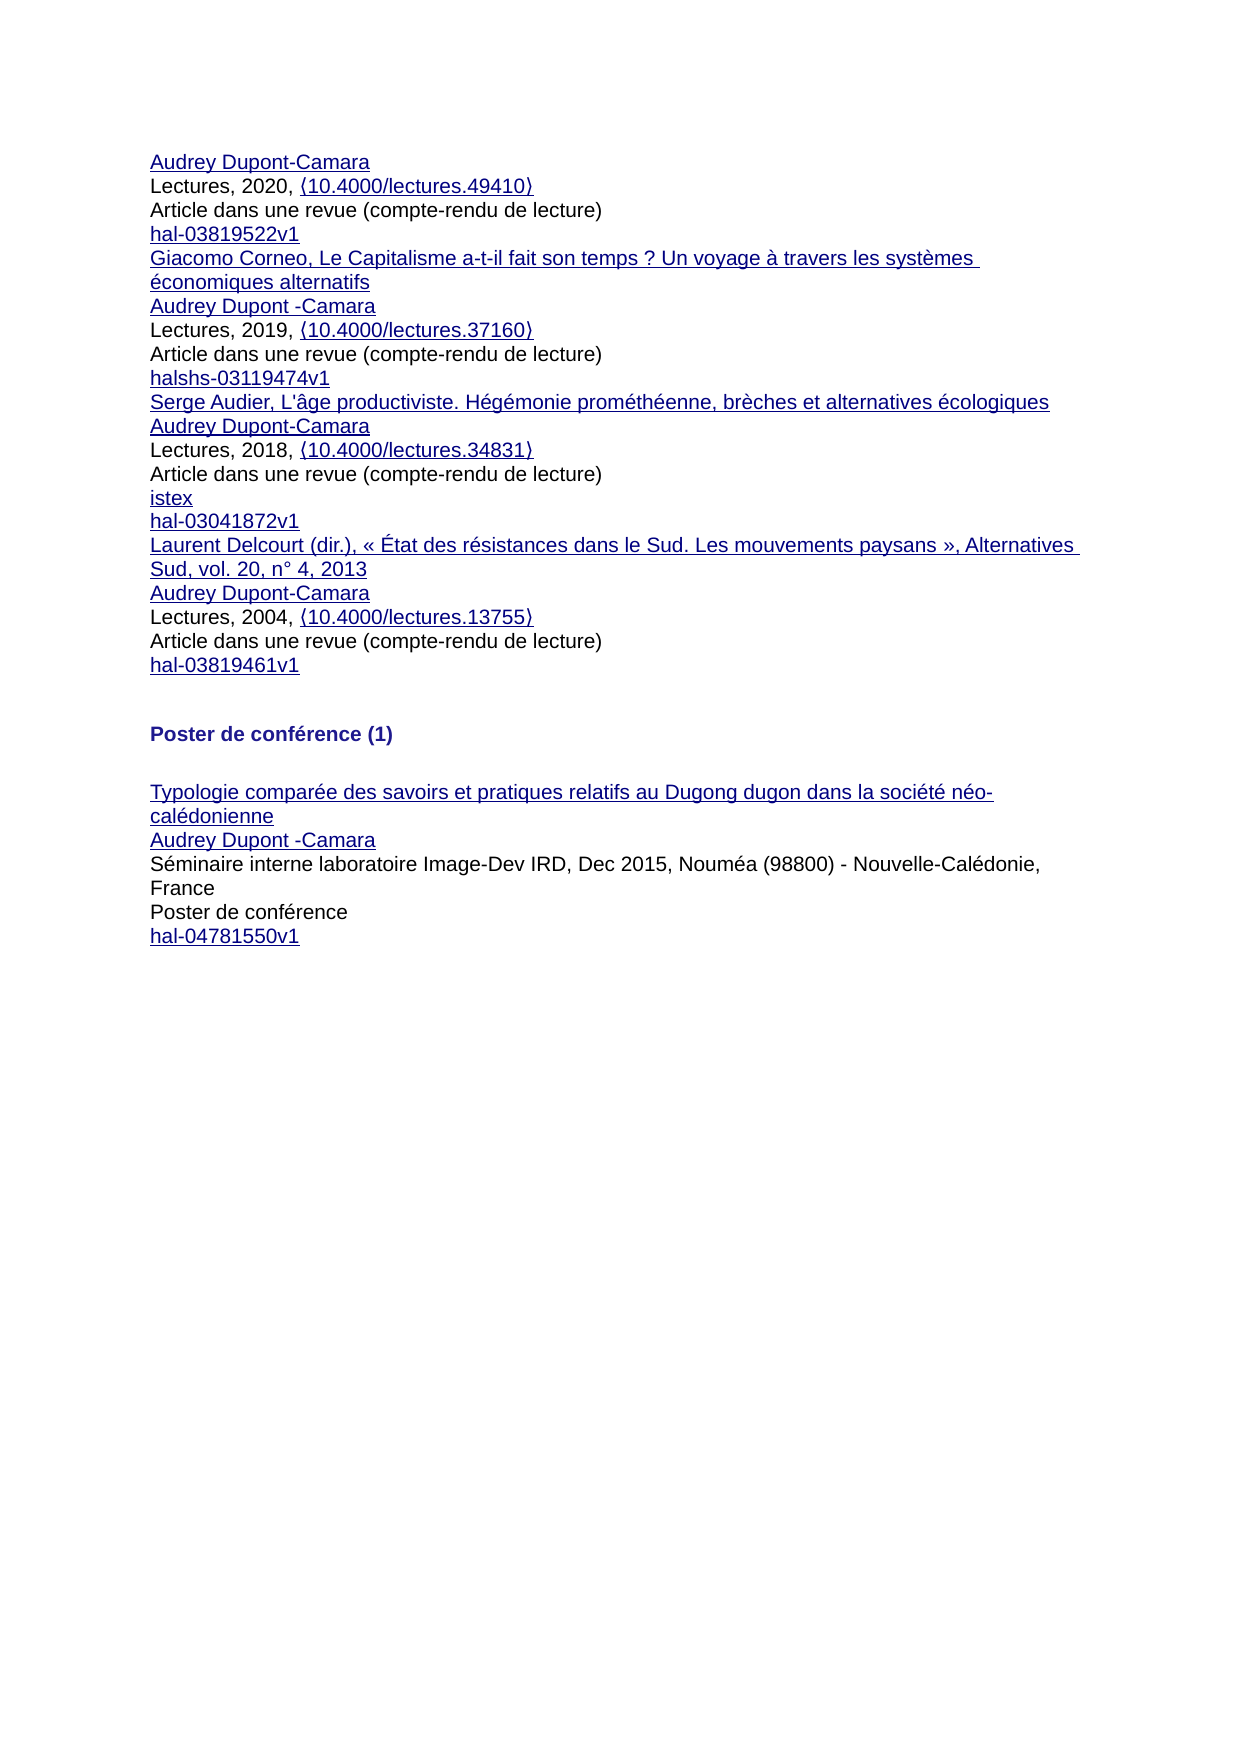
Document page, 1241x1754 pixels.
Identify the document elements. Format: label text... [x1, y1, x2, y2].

subtitle Poster de conférence (1) [150, 722, 1090, 746]
table_cell Serge Audier, L'âge productiviste. Hégémonie prométhéenne, brèches et alternatives écologiques Audrey Dupont-Camara Lectures, 2018, ⟨10.4000/lectures.34831⟩ Article dans une revue (compte-rendu de lecture) istex hal-03041872v1 [150, 390, 1090, 533]
table_cell Giacomo Corneo, Le Capitalisme a-t-il fait son temps ? Un voyage à travers les systèmes économiques alternatifs Audrey Dupont -Camara Lectures, 2019, ⟨10.4000/lectures.37160⟩ Article dans une revue (compte-rendu de lecture) halshs-03119474v1 [150, 246, 1090, 389]
table_cell Audrey Dupont-Camara Lectures, 2020, ⟨10.4000/lectures.49410⟩ Article dans une revue (compte-rendu de lecture) hal-03819522v1 [150, 150, 1090, 246]
table_cell Laurent Delcourt (dir.), « État des résistances dans le Sud. Les mouvements paysans », Alternatives Sud, vol. 20, n° 4, 2013 Audrey Dupont-Camara Lectures, 2004, ⟨10.4000/lectures.13755⟩ Article dans une revue (compte-rendu de lecture) hal-03819461v1 [150, 533, 1090, 677]
table_header Typologie comparée des savoirs et pratiques relatifs au Dugong dugon dans la société néo-calédonienne Audrey Dupont -Camara Séminaire interne laboratoire Image-Dev IRD, Dec 2015, Nouméa (98800) - Nouvelle-Calédonie, France Poster de conférence hal-04781550v1 [150, 780, 1090, 948]
